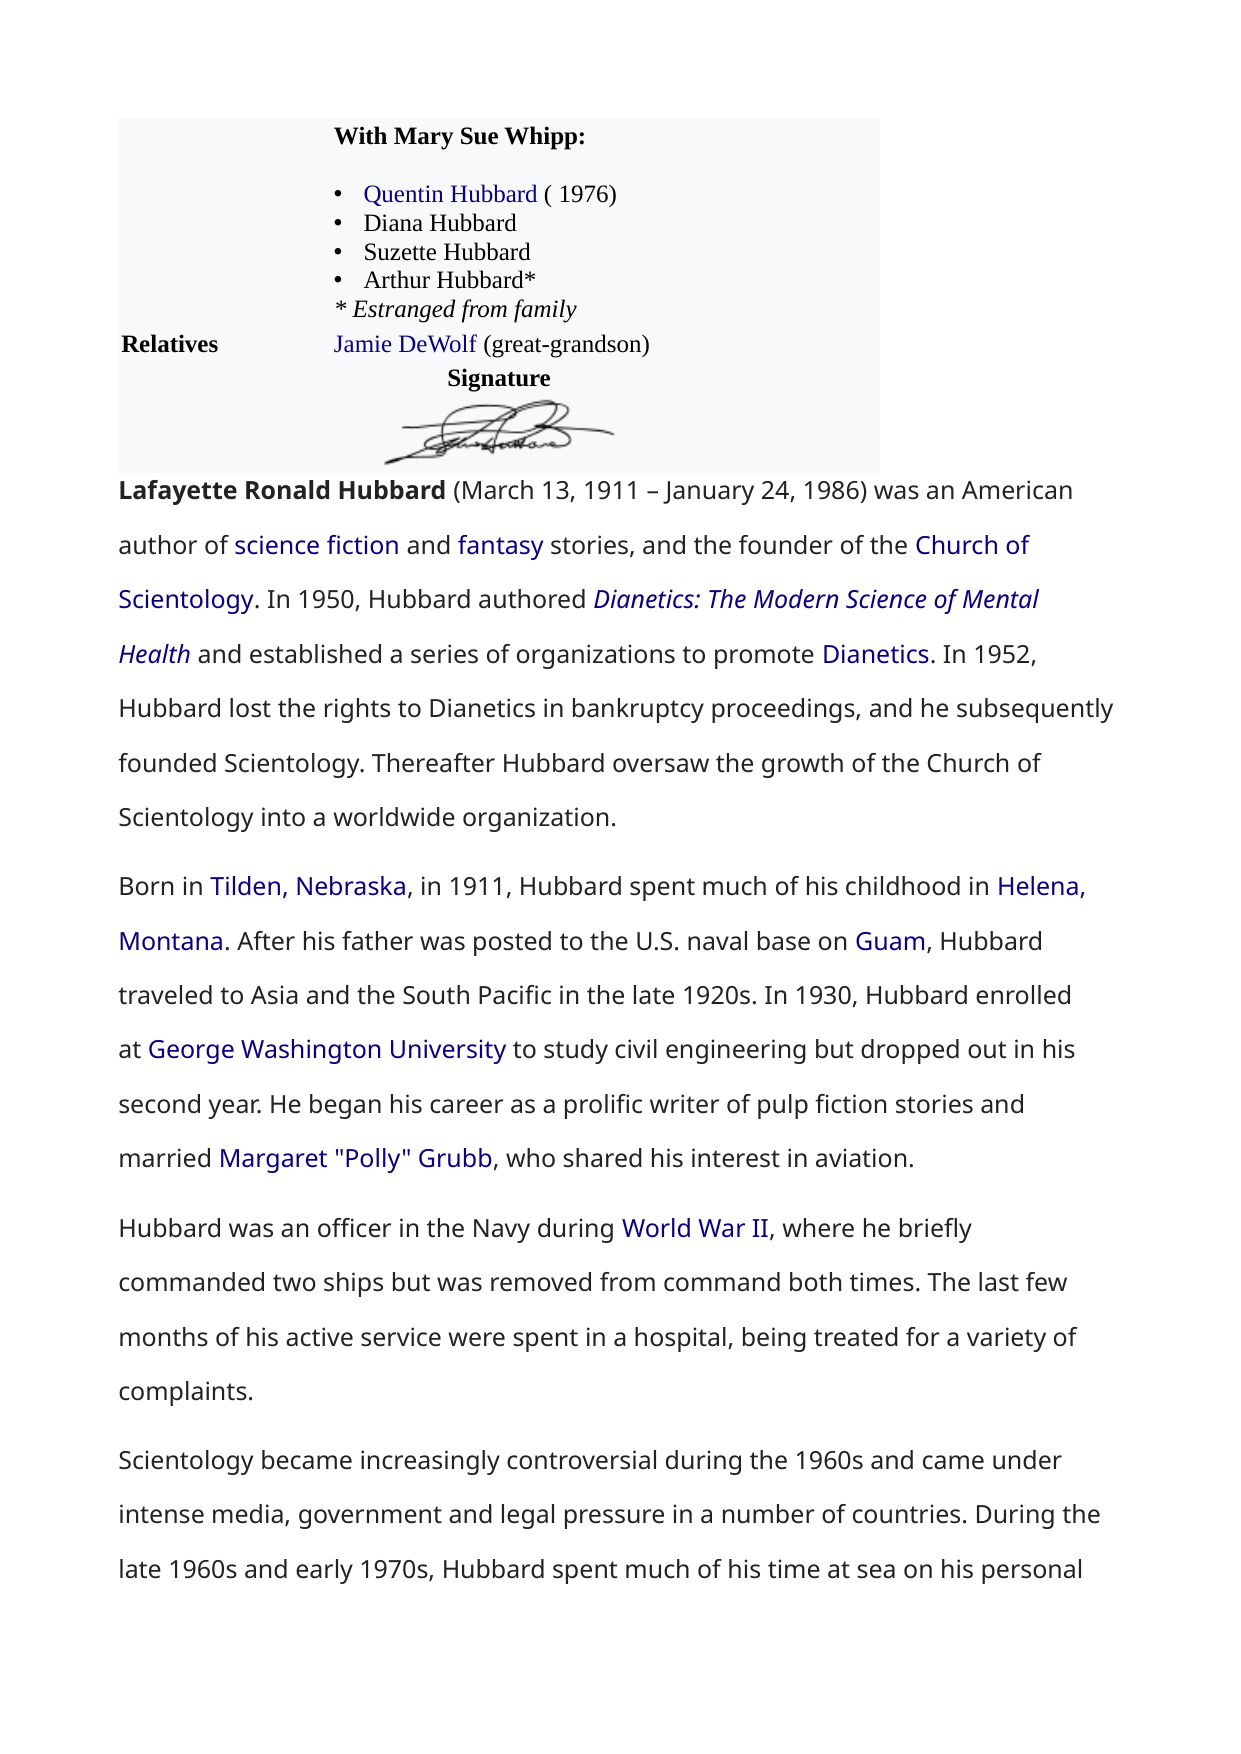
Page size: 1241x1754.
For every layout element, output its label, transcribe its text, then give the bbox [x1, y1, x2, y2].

text Scientology became increasingly controversial during the 1960s and came under intense media, government and legal pressure in a number of countries. During the late 1960s and early 1970s, Hubbard spent much of his time at sea on his personal [118, 1443, 1122, 1586]
picture [380, 398, 618, 470]
table_cell Signature [118, 361, 880, 395]
table_cell With Mary Sue Whipp: Quentin Hubbard ( 1976) Diana Hubbard Suzette Hubbard Arthur Hubbard* * Estranged from family [331, 118, 880, 326]
table_cell [118, 118, 331, 326]
text Hubbard was an officer in the Navy during World War II, where he briefly commanded two ships but was removed from command both times. The last few months of his active service were spent in a hospital, being treated for a variety of complaints. [118, 1210, 1122, 1408]
text Born in Tilden, Nebraska, in 1911, Hubbard spent much of his childhood in Helena, Montana. After his father was posted to the U.S. naval base on Guam, Hubbard traveled to Asia and the South Pacific in the late 1920s. In 1930, Hubbard enrolled at George Washington University to study civil engineering but dropped out in his second year. He began his career as a prolific writer of pulp fiction stories and married Margaret "Polly" Grubb, who shared his interest in aviation. [118, 869, 1122, 1175]
table_cell Relatives [118, 326, 331, 361]
table_cell [118, 395, 880, 473]
text Lafayette Ronald Hubbard (March 13, 1911 – January 24, 1986) was an American author of science fiction and fantasy stories, and the founder of the Church of Scientology. In 1950, Hubbard authored Dianetics: The Modern Science of Mental Health and established a series of organizations to promote Dianetics. In 1952, Hubbard lost the rights to Dianetics in bankruptcy proceedings, and he subsequently founded Scientology. Thereafter Hubbard oversaw the growth of the Church of Scientology into a worldwide organization. [118, 473, 1122, 834]
table_cell Jamie DeWolf (great-grandson) [331, 326, 880, 361]
